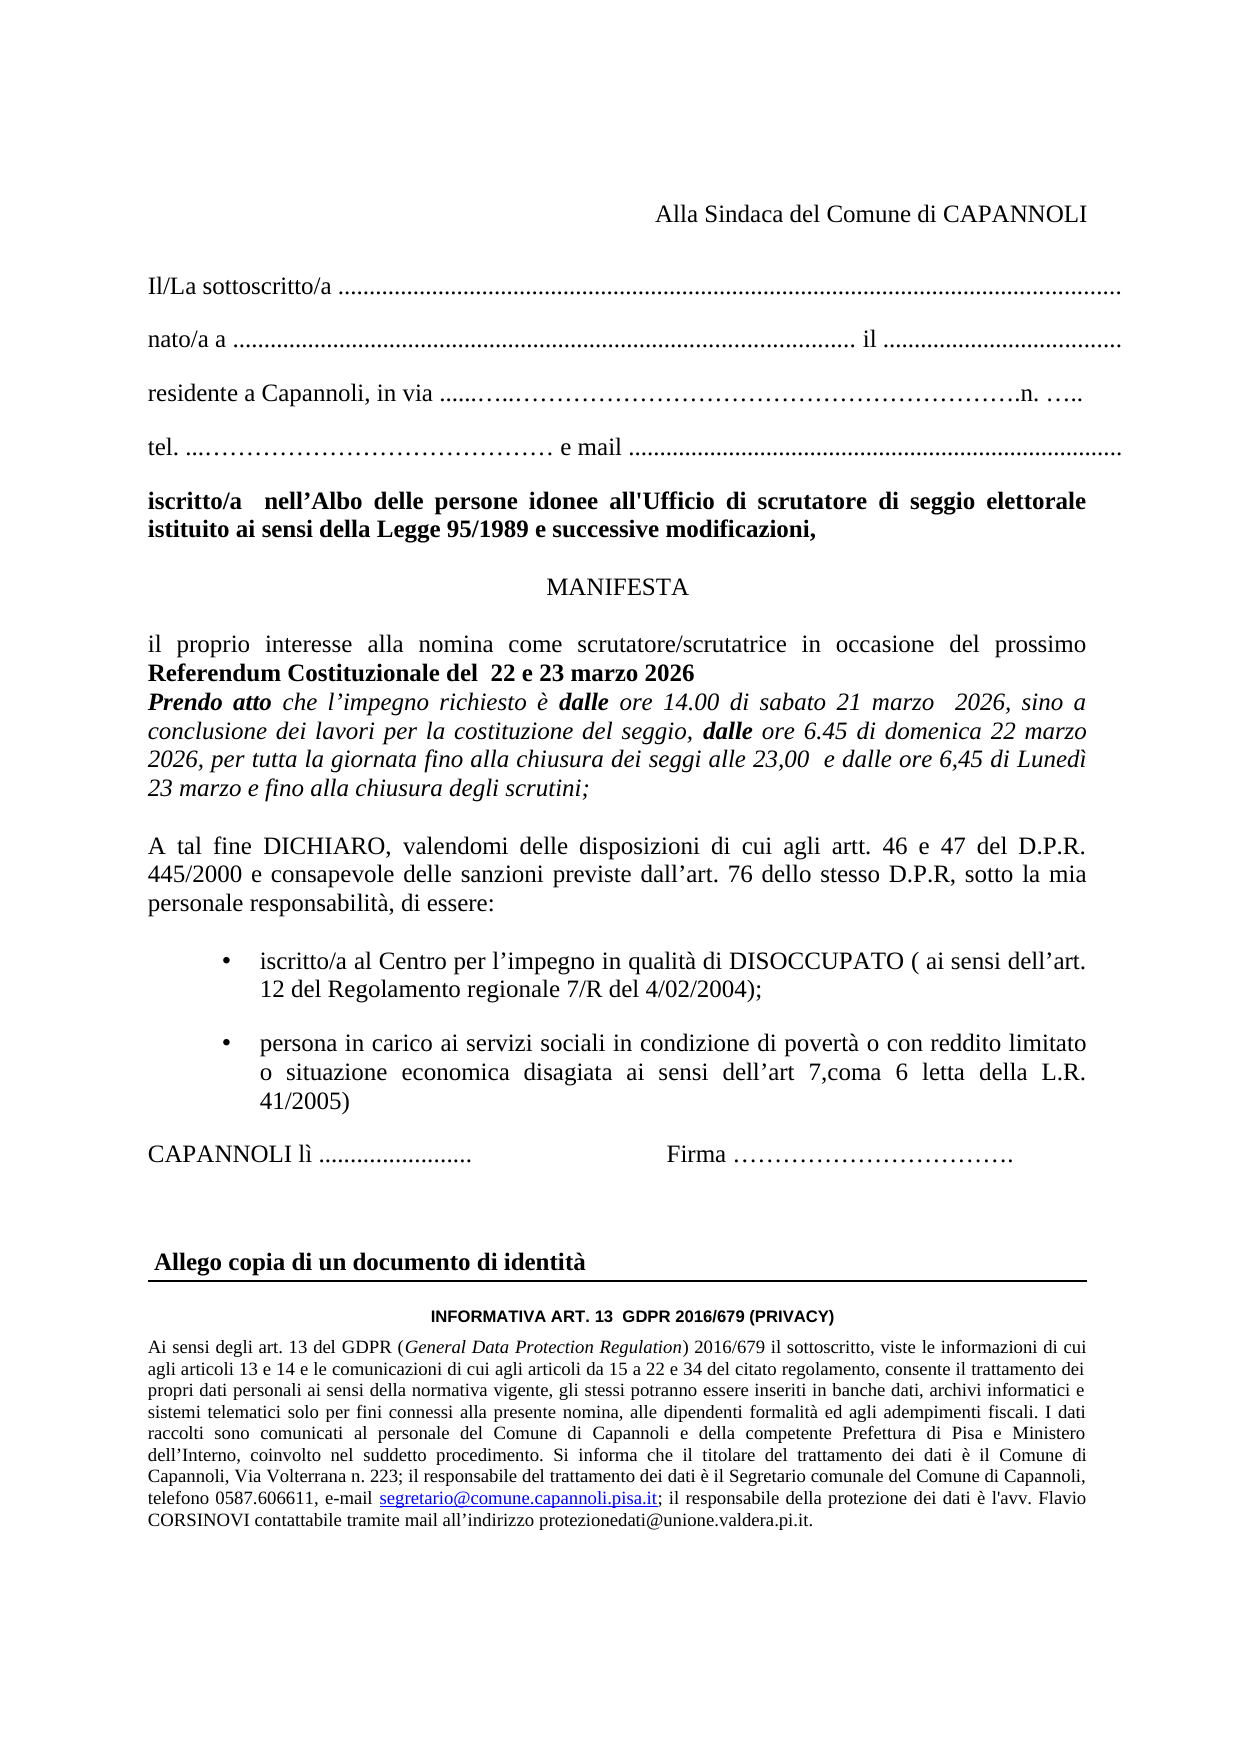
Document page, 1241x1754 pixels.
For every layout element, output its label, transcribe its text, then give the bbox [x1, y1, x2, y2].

list iscritto/a al Centro per l’impegno in qualità di DISOCCUPATO ( ai sensi dell’art. 12 del Regolamento regionale 7/R del 4/02/2004); [222, 946, 1087, 1003]
text il proprio interesse alla nomina come scrutatore/scrutatrice in occasione del prossimo Referendum Costituzionale del 22 e 23 marzo 2026 [148, 629, 1087, 687]
text Allego copia di un documento di identità [148, 1247, 1087, 1280]
text iscritto/a nell’Albo delle persone idonee all'Ufficio di scrutatore di seggio elettorale istituito ai sensi della Legge 95/1989 e successive modificazioni, [148, 486, 1087, 543]
text INFORMATIVA ART. 13 GDPR 2016/679 (PRIVACY) [162, 1307, 1087, 1326]
text A tal fine DICHIARO, valendomi delle disposizioni di cui agli artt. 46 e 47 del D.P.R. 445/2000 e consapevole delle sanzioni previste dall’art. 76 dello stesso D.P.R, sotto la mia personale responsabilità, di essere: [148, 831, 1087, 917]
text CAPANNOLI lì Firma ……………………………. [148, 1139, 1087, 1168]
text Ai sensi degli art. 13 del GDPR (General Data Protection Regulation) 2016/679 il sottoscritto, viste le informazioni di cui agli articoli 13 e 14 e le comunicazioni di cui agli articoli da 15 a 22 e 34 del citato regolamento, consente il trattamento dei propri dati personali ai sensi della normativa vigente, gli stessi potranno essere inseriti in banche dati, archivi informatici e sistemi telematici solo per fini connessi alla presente nomina, alle dipendenti formalità ed agli adempimenti fiscali. I dati raccolti sono comunicati al personale del Comune di Capannoli e della competente Prefettura di Pisa e Ministero dell’Interno, coinvolto nel suddetto procedimento. Si informa che il titolare del trattamento dei dati è il Comune di Capannoli, Via Volterrana n. 223; il responsabile del trattamento dei dati è il Segretario comunale del Comune di Capannoli, telefono 0587.606611, e-mail segretario@comune.capannoli.pisa.it; il responsabile della protezione dei dati è l'avv. Flavio CORSINOVI contattabile tramite mail all’indirizzo protezionedati@unione.valdera.pi.it. [148, 1336, 1087, 1530]
text nato/a a il [148, 324, 1087, 353]
text MANIFESTA [148, 572, 1087, 601]
text Alla Sindaca del Comune di CAPANNOLI [148, 199, 1087, 228]
text residente a Capannoli, in via ......…..…………………………………………………….n. ….. [148, 378, 1087, 407]
text Prendo atto che l’impegno richiesto è dalle ore 14.00 di sabato 21 marzo 2026, sino a conclusione dei lavori per la costituzione del seggio, dalle ore 6.45 di domenica 22 marzo 2026, per tutta la giornata fino alla chiusura dei seggi alle 23,00 e dalle ore 6,45 di Lunedì 23 marzo e fino alla chiusura degli scrutini; [148, 687, 1087, 802]
list persona in carico ai servizi sociali in condizione di povertà o con reddito limitato o situazione economica disagiata ai sensi dell’art 7,coma 6 letta della L.R. 41/2005) [222, 1028, 1087, 1114]
text tel. ...…………………………………… e mail [148, 432, 1087, 461]
text Il/La sottoscritto/a [148, 271, 1087, 299]
